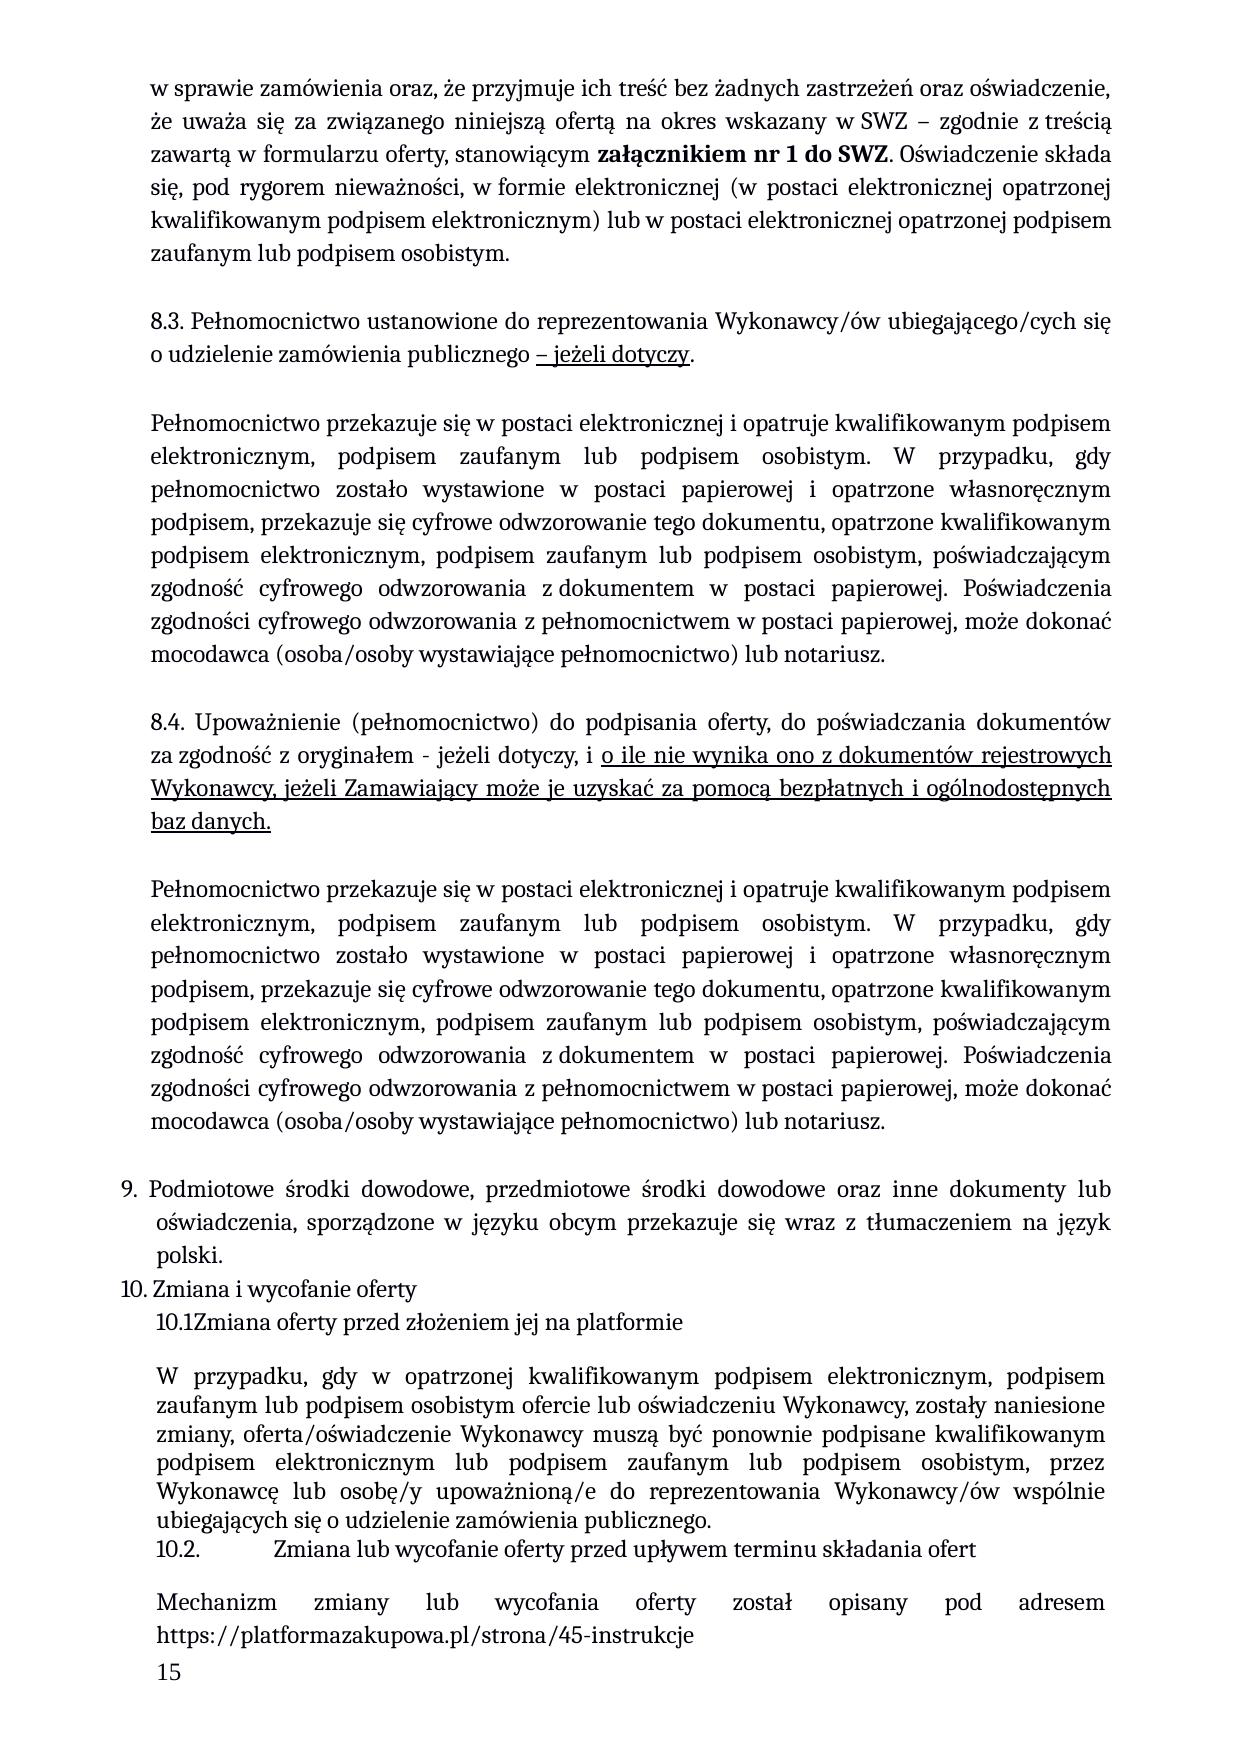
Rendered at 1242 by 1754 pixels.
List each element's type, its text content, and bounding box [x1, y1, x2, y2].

text 10. Zmiana i wycofanie oferty [121, 1275, 1112, 1304]
text 8.3. Pełnomocnictwo ustanowione do reprezentowania Wykonawcy/ów ubiegającego/cych się o udzielenie zamówienia publicznego – jeżeli dotyczy. [150, 307, 1112, 369]
text 8.4. Upoważnienie (pełnomocnictwo) do podpisania oferty, do poświadczania dokumentów za zgodność z oryginałem - jeżeli dotyczy, i o ile nie wynika ono z dokumentów rejestrowych Wykonawcy, jeżeli Zamawiający może je uzyskać za pomocą bezpłatnych i ogólnodostępnych [150, 708, 1112, 798]
text Pełnomocnictwo przekazuje się w postaci elektronicznej i opatruje kwalifikowanym podpisem elektronicznym, podpisem zaufanym lub podpisem osobistym. W przypadku, gdy pełnomocnictwo zostało wystawione w postaci papierowej i opatrzone własnoręcznym podpisem, przekazuje się cyfrowe odwzorowanie tego dokumentu, opatrzone kwalifikowanym podpisem elektronicznym, podpisem zaufanym lub podpisem osobistym, poświadczającym zgodność cyfrowego odwzorowania z dokumentem w postaci papierowej. Poświadczenia zgodności cyfrowego odwzorowania z pełnomocnictwem w postaci papierowej, może dokonać mocodawca (osoba/osoby wystawiające pełnomocnictwo) lub notariusz. [150, 408, 1112, 668]
text W przypadku, gdy w opatrzonej kwalifikowanym podpisem elektronicznym, podpisem zaufanym lub podpisem osobistym ofercie lub oświadczeniu Wykonawcy, zostały naniesione zmiany, oferta/oświadczenie Wykonawcy muszą być ponownie podpisane kwalifikowanym podpisem elektronicznym lub podpisem zaufanym lub podpisem osobistym, przez Wykonawcę lub osobę/y upoważnioną/e do reprezentowania Wykonawcy/ów wspólnie ubiegających się o udzielenie zamówienia publicznego. [156, 1362, 1106, 1534]
text Pełnomocnictwo przekazuje się w postaci elektronicznej i opatruje kwalifikowanym podpisem elektronicznym, podpisem zaufanym lub podpisem osobistym. W przypadku, gdy pełnomocnictwo zostało wystawione w postaci papierowej i opatrzone własnoręcznym podpisem, przekazuje się cyfrowe odwzorowanie tego dokumentu, opatrzone kwalifikowanym podpisem elektronicznym, podpisem zaufanym lub podpisem osobistym, poświadczającym zgodność cyfrowego odwzorowania z dokumentem w postaci papierowej. Poświadczenia zgodności cyfrowego odwzorowania z pełnomocnictwem w postaci papierowej, może dokonać mocodawca (osoba/osoby wystawiające pełnomocnictwo) lub notariusz. [150, 875, 1112, 1135]
text w sprawie zamówienia oraz, że przyjmuje ich treść bez żadnych zastrzeżeń oraz oświadczenie, że uważa się za związanego niniejszą ofertą na okres wskazany w SWZ – zgodnie z treścią zawartą w formularzu oferty, stanowiącym załącznikiem nr 1 do SWZ. Oświadczenie składa się, pod rygorem nieważności, w formie elektronicznej (w postaci elektronicznej opatrzonej kwalifikowanym podpisem elektronicznym) lub w postaci elektronicznej opatrzonej podpisem zaufanym lub podpisem osobistym. [150, 74, 1112, 268]
text 9. Podmiotowe środki dowodowe, przedmiotowe środki dowodowe oraz inne dokumenty lub oświadczenia, sporządzone w języku obcym przekazuje się wraz z tłumaczeniem na język polski. [121, 1175, 1112, 1270]
text baz danych. [150, 799, 1112, 836]
text Mechanizm zmiany lub wycofania oferty został opisany pod adresem https://platformazakupowa.pl/strona/45-instrukcje [156, 1588, 1106, 1650]
list Zmiana oferty przed złożeniem jej na platformie [156, 1308, 1106, 1337]
list Zmiana lub wycofanie oferty przed upływem terminu składania ofert [156, 1534, 1106, 1563]
